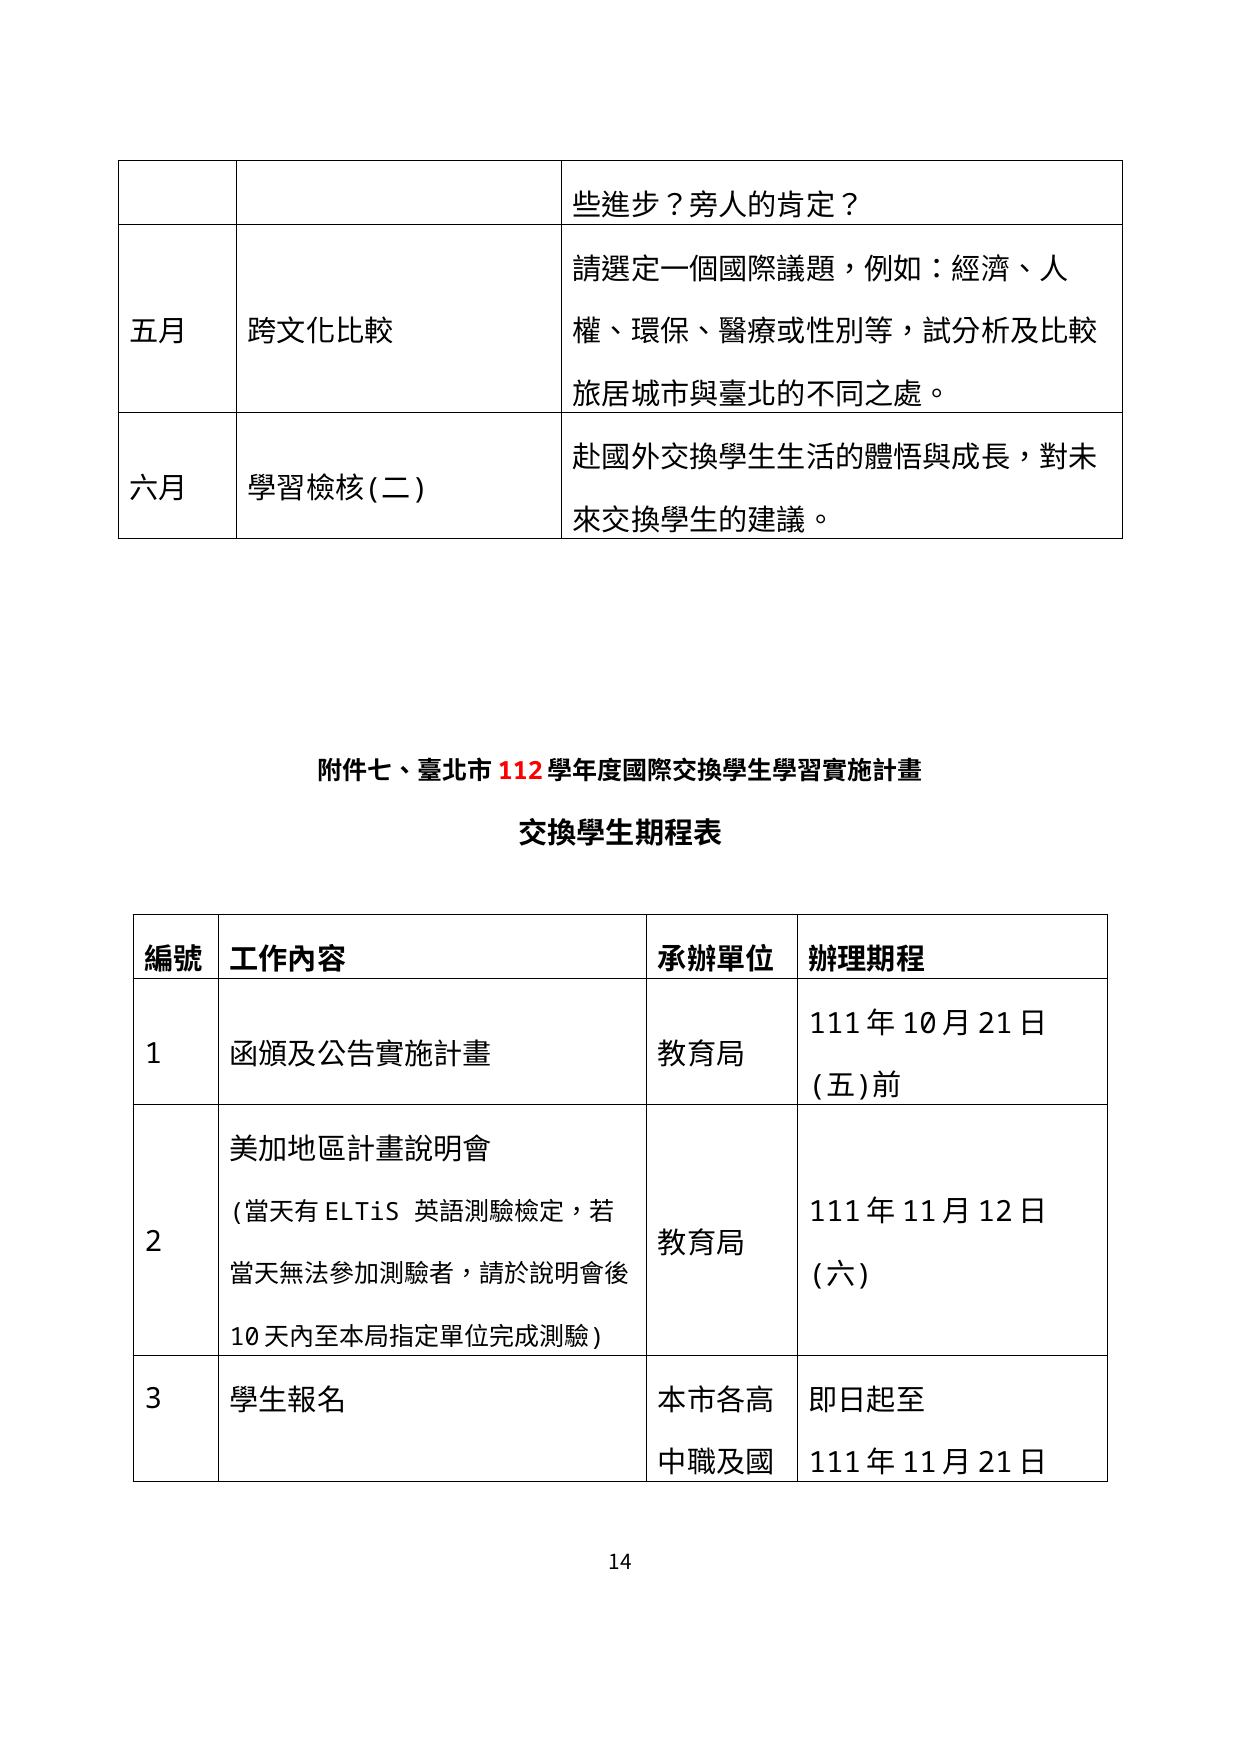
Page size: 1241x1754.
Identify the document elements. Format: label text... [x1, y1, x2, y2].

table_cell 1 [134, 979, 218, 1104]
table_cell 本市各高中職及國 [647, 1356, 797, 1481]
table_cell 美加地區計畫說明會 (當天有ELTiS 英語測驗檢定，若當天無法參加測驗者，請於說明會後10天內至本局指定單位完成測驗) [219, 1105, 646, 1355]
table_cell 學生報名 [219, 1356, 646, 1481]
table_header 編號 [134, 915, 218, 978]
text 附件七、臺北市112學年度國際交換學生學習實施計畫 [187, 727, 1053, 789]
table_cell 即日起至 111年11月21日 [798, 1356, 1107, 1481]
table_cell 函頒及公告實施計畫 [219, 979, 646, 1104]
table_header 工作內容 [219, 915, 646, 978]
table_cell 學習檢核(二) [237, 413, 561, 538]
table_cell 請選定一個國際議題，例如：經濟、人權、環保、醫療或性別等，試分析及比較旅居城市與臺北的不同之處。 [562, 225, 1122, 412]
table_cell [119, 161, 236, 224]
table_cell 跨文化比較 [237, 225, 561, 412]
table_cell 些進步？旁人的肯定？ [562, 161, 1122, 224]
table_cell [237, 161, 561, 224]
table_cell 2 [134, 1105, 218, 1355]
table_cell 111年10月21日(五)前 [798, 979, 1107, 1104]
table_cell 五月 [119, 225, 236, 412]
text 交換學生期程表 [187, 789, 1053, 852]
table_header 辦理期程 [798, 915, 1107, 978]
table_cell 赴國外交換學生生活的體悟與成長，對未來交換學生的建議。 [562, 413, 1122, 538]
table_cell 六月 [119, 413, 236, 538]
table_cell 111年11月12日(六) [798, 1105, 1107, 1355]
table_cell 教育局 [647, 1105, 797, 1355]
table_cell 3 [134, 1356, 218, 1481]
table_header 承辦單位 [647, 915, 797, 978]
table_cell 教育局 [647, 979, 797, 1104]
